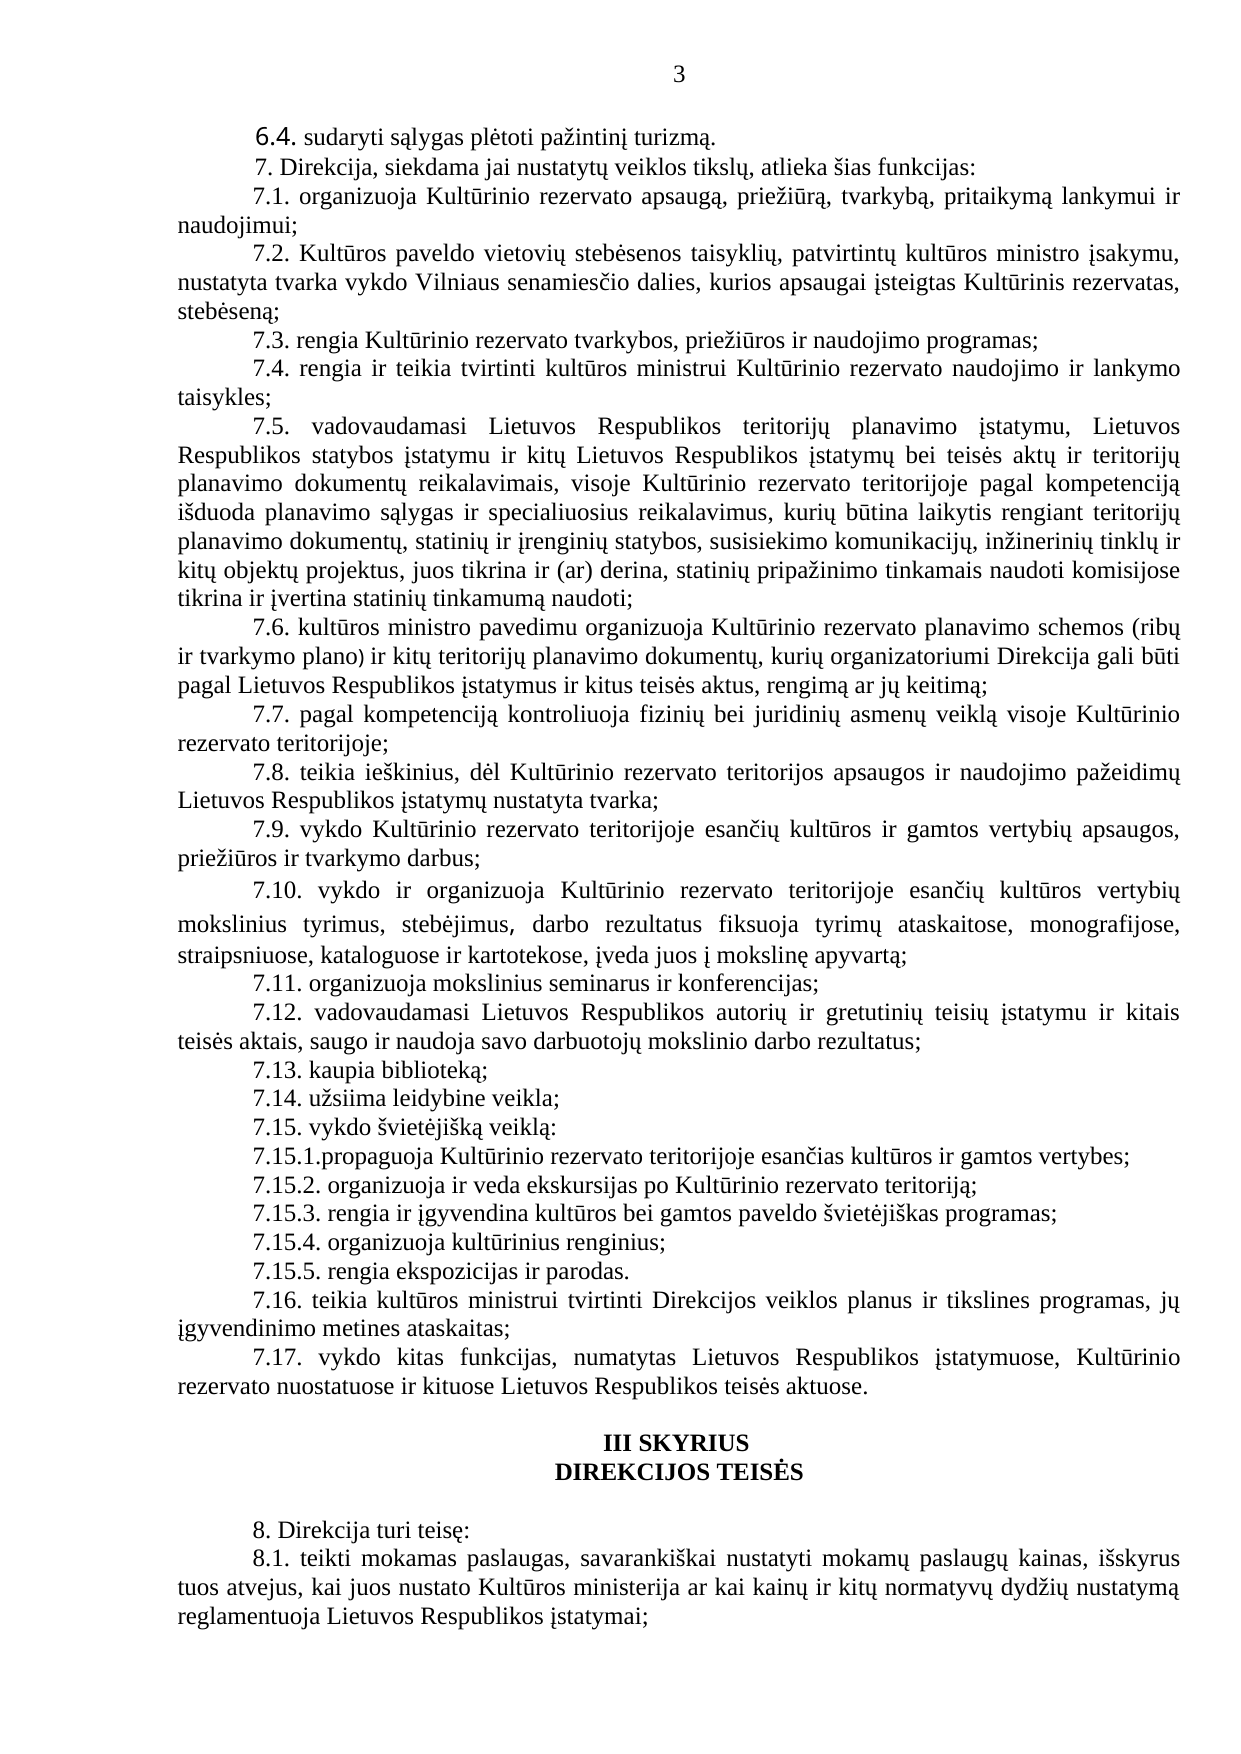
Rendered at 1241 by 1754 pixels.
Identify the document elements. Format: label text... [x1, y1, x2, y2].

text 7.15.5. rengia ekspozicijas ir parodas. [177, 1256, 1181, 1285]
text 6.4. sudaryti sąlygas plėtoti pažintinį turizmą. [177, 118, 1181, 152]
text 7.15.1.propaguoja Kultūrinio rezervato teritorijoje esančias kultūros ir gamtos vertybes; [177, 1141, 1181, 1170]
text 7.14. užsiima leidybine veikla; [177, 1083, 1181, 1112]
text 7.15. vykdo švietėjišką veiklą: [177, 1112, 1181, 1141]
text 7.15.3. rengia ir įgyvendina kultūros bei gamtos paveldo švietėjiškas programas; [177, 1198, 1181, 1227]
text 7.16. teikia kultūros ministrui tvirtinti Direkcijos veiklos planus ir tikslines programas, jų įgyvendinimo metines ataskaitas; [177, 1285, 1181, 1342]
text 7.6. kultūros ministro pavedimu organizuoja Kultūrinio rezervato planavimo schemos (ribų ir tvarkymo plano) ir kitų teritorijų planavimo dokumentų, kurių organizatoriumi Direkcija gali būti pagal Lietuvos Respublikos įstatymus ir kitus teisės aktus, rengimą ar jų keitimą; [177, 612, 1181, 699]
text 8. Direkcija turi teisę: [177, 1515, 1181, 1543]
text 7.11. organizuoja mokslinius seminarus ir konferencijas; [177, 968, 1181, 997]
text DIREKCIJOS TEISĖS [177, 1457, 1181, 1486]
text 7.1. organizuoja Kultūrinio rezervato apsaugą, priežiūrą, tvarkybą, pritaikymą lankymui ir naudojimui; [177, 181, 1181, 238]
text 7. Direkcija, siekdama jai nustatytų veiklos tikslų, atlieka šias funkcijas: [177, 152, 1181, 181]
text 7.13. kaupia biblioteką; [177, 1055, 1181, 1083]
text 7.9. vykdo Kultūrinio rezervato teritorijoje esančių kultūros ir gamtos vertybių apsaugos, priežiūros ir tvarkymo darbus; [177, 814, 1181, 872]
text 7.5. vadovaudamasi Lietuvos Respublikos teritorijų planavimo įstatymu, Lietuvos Respublikos statybos įstatymu ir kitų Lietuvos Respublikos įstatymų bei teisės aktų ir teritorijų planavimo dokumentų reikalavimais, visoje Kultūrinio rezervato teritorijoje pagal kompetenciją išduoda planavimo sąlygas ir specialiuosius reikalavimus, kurių būtina laikytis rengiant teritorijų planavimo dokumentų, statinių ir įrenginių statybos, susisiekimo komunikacijų, inžinerinių tinklų ir kitų objektų projektus, juos tikrina ir (ar) derina, statinių pripažinimo tinkamais naudoti komisijose tikrina ir įvertina statinių tinkamumą naudoti; [177, 411, 1181, 612]
text 7.7. pagal kompetenciją kontroliuoja fizinių bei juridinių asmenų veiklą visoje Kultūrinio rezervato teritorijoje; [177, 699, 1181, 757]
text 7.15.2. organizuoja ir veda ekskursijas po Kultūrinio rezervato teritoriją; [177, 1170, 1181, 1198]
text 7.8. teikia ieškinius, dėl Kultūrinio rezervato teritorijos apsaugos ir naudojimo pažeidimų Lietuvos Respublikos įstatymų nustatyta tvarka; [177, 757, 1181, 814]
text 7.3. rengia Kultūrinio rezervato tvarkybos, priežiūros ir naudojimo programas; [177, 325, 1181, 353]
text 7.15.4. organizuoja kultūrinius renginius; [177, 1227, 1181, 1256]
text 7.10. vykdo ir organizuoja Kultūrinio rezervato teritorijoje esančių kultūros vertybių mokslinius tyrimus, stebėjimus, darbo rezultatus fiksuoja tyrimų ataskaitose, monografijose, straipsniuose, kataloguose ir kartotekose, įveda juos į mokslinę apyvartą; [177, 872, 1181, 968]
text 7.12. vadovaudamasi Lietuvos Respublikos autorių ir gretutinių teisių įstatymu ir kitais teisės aktais, saugo ir naudoja savo darbuotojų mokslinio darbo rezultatus; [177, 997, 1181, 1055]
text 8.1. teikti mokamas paslaugas, savarankiškai nustatyti mokamų paslaugų kainas, išskyrus tuos atvejus, kai juos nustato Kultūros ministerija ar kai kainų ir kitų normatyvų dydžių nustatymą reglamentuoja Lietuvos Respublikos įstatymai; [177, 1543, 1181, 1630]
text III SKYRIUS [177, 1428, 1181, 1457]
text 7.2. Kultūros paveldo vietovių stebėsenos taisyklių, patvirtintų kultūros ministro įsakymu, nustatyta tvarka vykdo Vilniaus senamiesčio dalies, kurios apsaugai įsteigtas Kultūrinis rezervatas, stebėseną; [177, 238, 1181, 325]
text 7.17. vykdo kitas funkcijas, numatytas Lietuvos Respublikos įstatymuose, Kultūrinio rezervato nuostatuose ir kituose Lietuvos Respublikos teisės aktuose. [177, 1342, 1181, 1400]
text 7.4. rengia ir teikia tvirtinti kultūros ministrui Kultūrinio rezervato naudojimo ir lankymo taisykles; [177, 353, 1181, 411]
